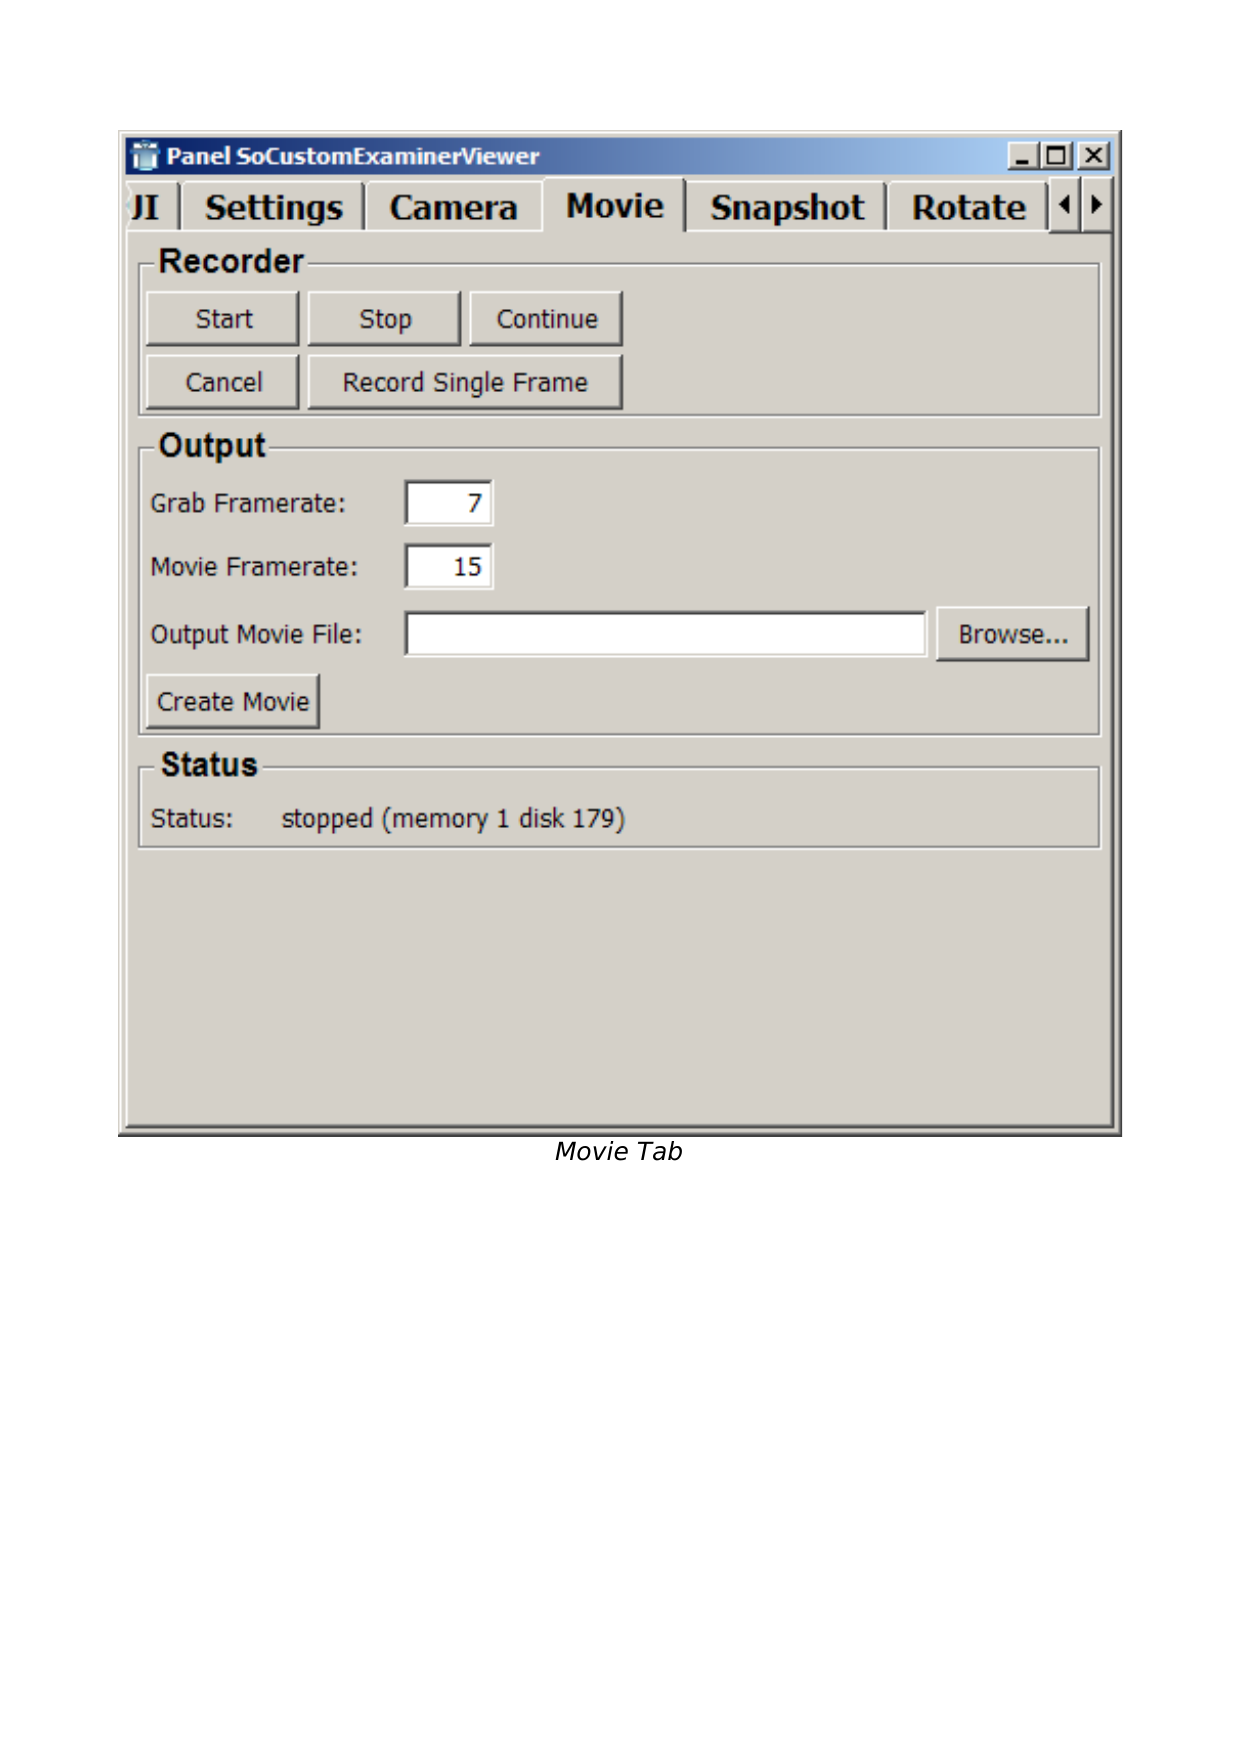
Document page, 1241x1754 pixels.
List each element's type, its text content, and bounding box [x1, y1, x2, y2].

picture [118, 130, 1123, 1137]
text Movie Tab [118, 1137, 1122, 1166]
